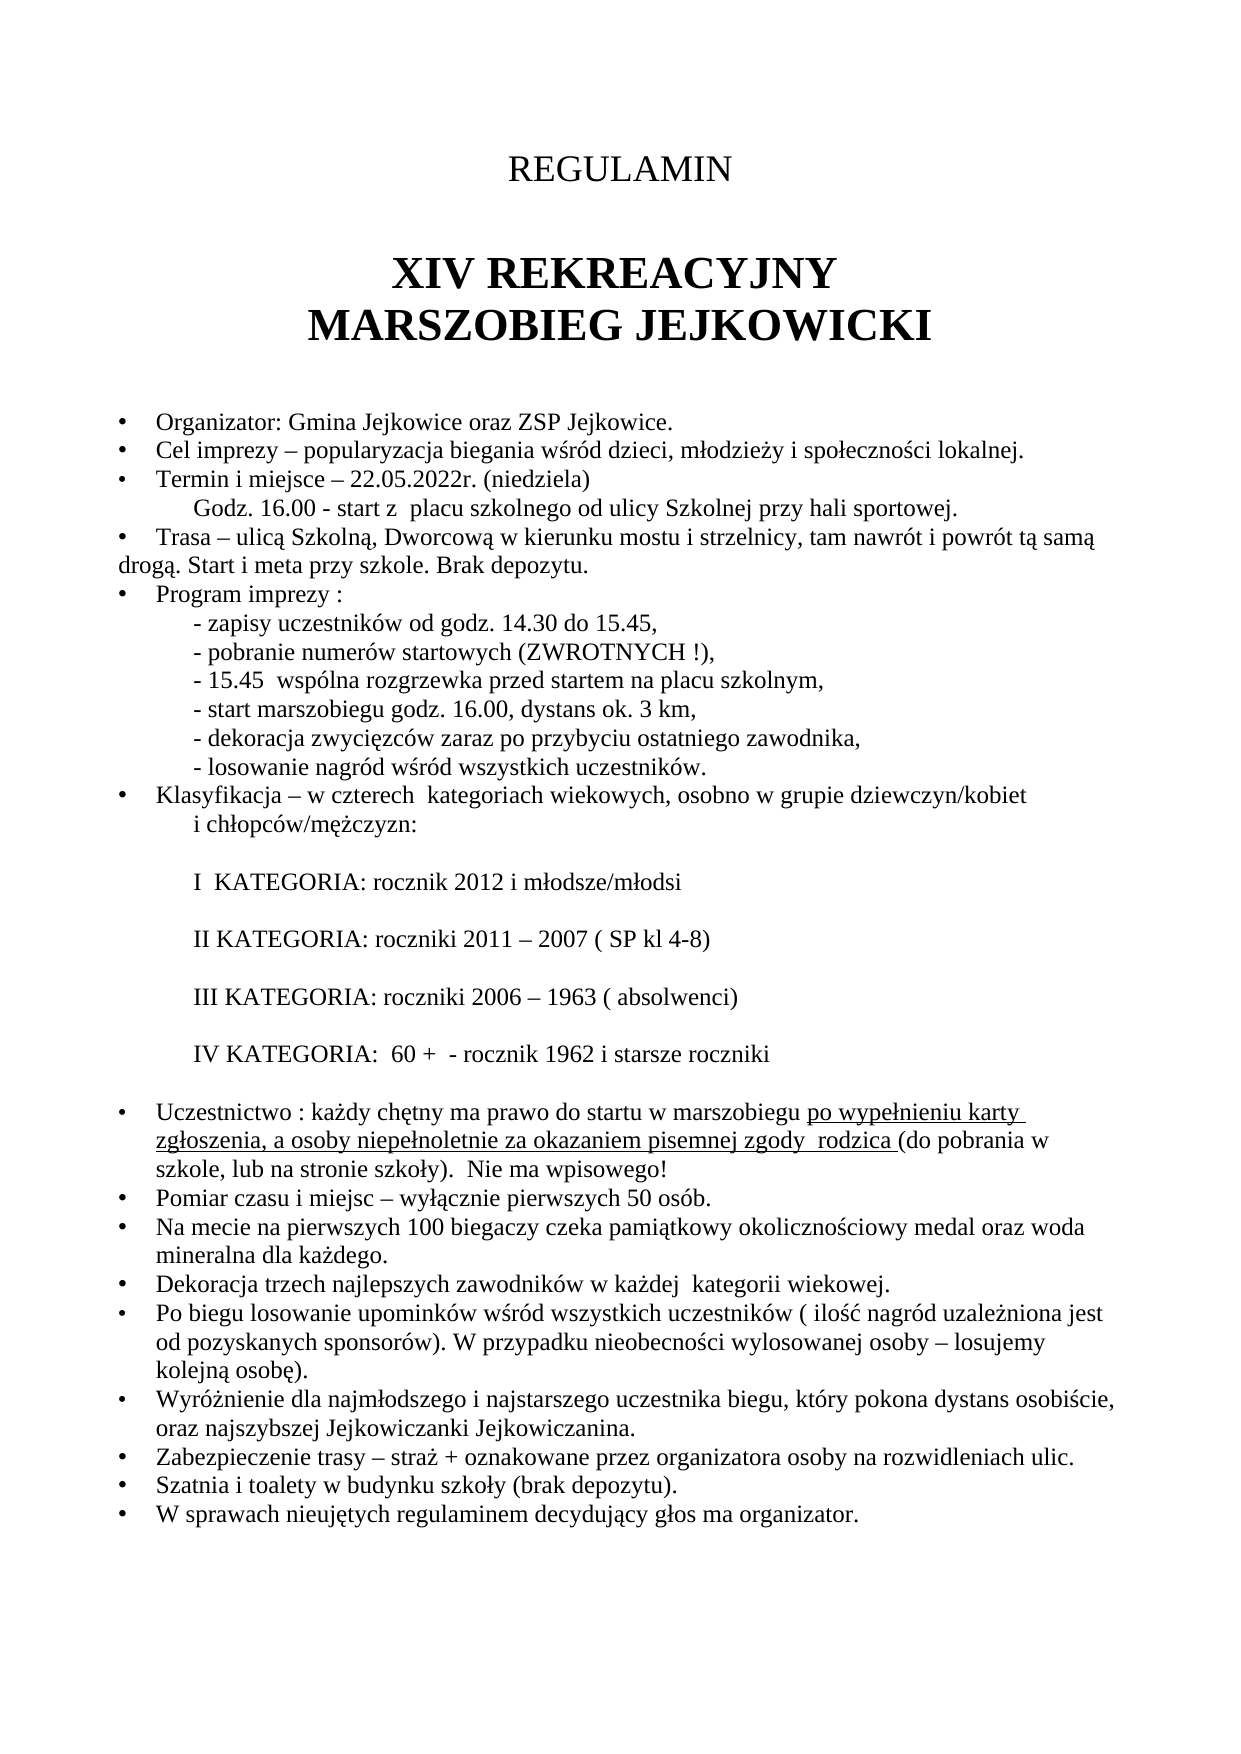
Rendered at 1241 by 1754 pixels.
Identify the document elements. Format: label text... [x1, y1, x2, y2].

list Wyróżnienie dla najmłodszego i najstarszego uczestnika biegu, który pokona dystans osobiście, oraz najszybszej Jejkowiczanki Jejkowiczanina. [118, 1384, 1122, 1442]
list Na mecie na pierwszych 100 biegaczy czeka pamiątkowy okolicznościowy medal oraz woda mineralna dla każdego. [118, 1212, 1122, 1269]
text - 15.45 wspólna rozgrzewka przed startem na placu szkolnym, [193, 666, 1122, 694]
list Dekoracja trzech najlepszych zawodników w każdej kategorii wiekowej. [81, 1269, 1122, 1298]
list Zabezpieczenie trasy – straż + oznakowane przez organizatora osoby na rozwidleniach ulic. [81, 1442, 1122, 1471]
list Cel imprezy – popularyzacja biegania wśród dzieci, młodzieży i społeczności lokalnej. [81, 436, 1122, 464]
text - pobranie numerów startowych (ZWROTNYCH !), [193, 637, 1122, 666]
list Klasyfikacja – w czterech kategoriach wiekowych, osobno w grupie dziewczyn/kobiet [81, 781, 1122, 809]
text MARSZOBIEG JEJKOWICKI [118, 298, 1122, 351]
text XIV REKREACYJNY [118, 245, 1122, 298]
list Szatnia i toalety w budynku szkoły (brak depozytu). [81, 1471, 1122, 1499]
text - dekoracja zwycięzców zaraz po przybyciu ostatniego zawodnika, [193, 723, 1122, 752]
list Pomiar czasu i miejsc – wyłącznie pierwszych 50 osób. [81, 1183, 1122, 1212]
list Uczestnictwo : każdy chętny ma prawo do startu w marszobiegu po wypełnieniu karty zgłoszenia, a osoby niepełnoletnie za okazaniem pisemnej zgody rodzica (do pobrania w szkole, lub na stronie szkoły). Nie ma wpisowego! [118, 1097, 1122, 1183]
text - losowanie nagród wśród wszystkich uczestników. [193, 752, 1122, 781]
list W sprawach nieujętych regulaminem decydujący głos ma organizator. [81, 1499, 1122, 1528]
text REGULAMIN [118, 146, 1122, 189]
text I KATEGORIA: rocznik 2012 i młodsze/młodsi [193, 867, 1122, 896]
list Organizator: Gmina Jejkowice oraz ZSP Jejkowice. [81, 407, 1122, 436]
list Trasa – ulicą Szkolną, Dworcową w kierunku mostu i strzelnicy, tam nawrót i powrót tą samą drogą. Start i meta przy szkole. Brak depozytu. [81, 522, 1122, 579]
text - zapisy uczestników od godz. 14.30 do 15.45, [193, 608, 1122, 637]
text III KATEGORIA: roczniki 2006 – 1963 ( absolwenci) [193, 982, 1122, 1011]
text i chłopców/mężczyzn: [193, 809, 1122, 838]
text II KATEGORIA: roczniki 2011 – 2007 ( SP kl 4-8) [193, 924, 1122, 953]
text Godz. 16.00 - start z placu szkolnego od ulicy Szkolnej przy hali sportowej. [193, 493, 1122, 522]
text IV KATEGORIA: 60 + - rocznik 1962 i starsze roczniki [193, 1039, 1122, 1068]
text - start marszobiegu godz. 16.00, dystans ok. 3 km, [193, 694, 1122, 723]
list Po biegu losowanie upominków wśród wszystkich uczestników ( ilość nagród uzależniona jest od pozyskanych sponsorów). W przypadku nieobecności wylosowanej osoby – losujemy kolejną osobę). [118, 1298, 1122, 1384]
list Program imprezy : [81, 579, 1122, 608]
list Termin i miejsce – 22.05.2022r. (niedziela) [81, 464, 1122, 493]
